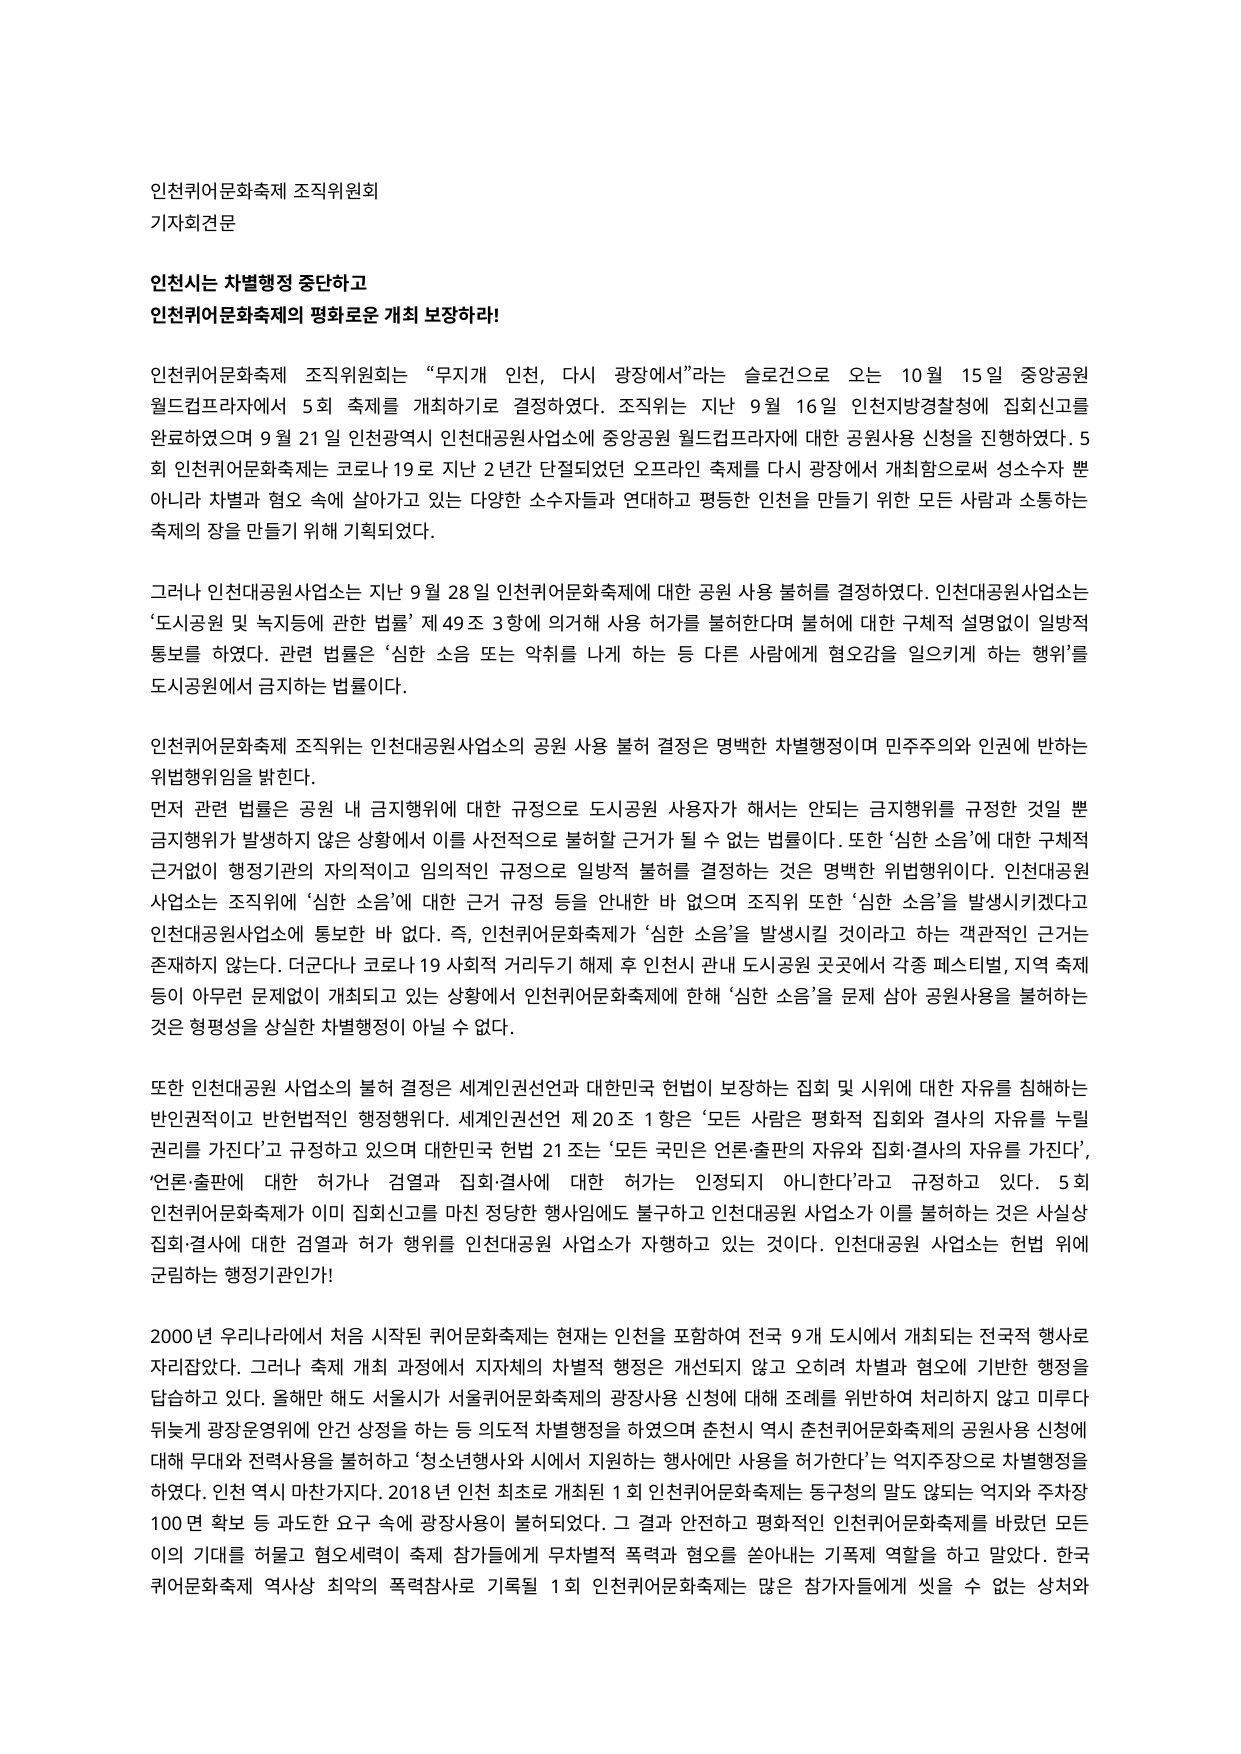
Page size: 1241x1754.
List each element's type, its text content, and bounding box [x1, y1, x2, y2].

text 인천퀴어문화축제 조직위원회 기자회견문 인천시는 차별행정 중단하고 인천퀴어문화축제의 평화로운 개최 보장하라! 인천퀴어문화축제 조직위원회는 “무지개 인천, 다시 광장에서”라는 슬로건으로 오는 10월 15일 중앙공원 월드컵프라자에서 5회 축제를 개최하기로 결정하였다. 조직위는 지난 9월 16일 인천지방경찰청에 집회신고를 완료하였으며 9월 21일 인천광역시 인천대공원사업소에 중앙공원 월드컵프라자에 대한 공원사용 신청을 진행하였다. 5회 인천퀴어문화축제는 코로나19로 지난 2년간 단절되었던 오프라인 축제를 다시 광장에서 개최함으로써 성소수자 뿐 아니라 차별과 혐오 속에 살아가고 있는 다양한 소수자들과 연대하고 평등한 인천을 만들기 위한 모든 사람과 소통하는 축제의 장을 만들기 위해 기획되었다. 그러나 인천대공원사업소는 지난 9월 28일 인천퀴어문화축제에 대한 공원 사용 불허를 결정하였다. 인천대공원사업소는 ‘도시공원 및 녹지등에 관한 법률’ 제49조 3항에 의거해 사용 허가를 불허한다며 불허에 대한 구체적 설명없이 일방적 통보를 하였다. 관련 법률은 ‘심한 소음 또는 악취를 나게 하는 등 다른 사람에게 혐오감을 일으키게 하는 행위’를 도시공원에서 금지하는 법률이다. 인천퀴어문화축제 조직위는 인천대공원사업소의 공원 사용 불허 결정은 명백한 차별행정이며 민주주의와 인권에 반하는 위법행위임을 밝힌다. 먼저 관련 법률은 공원 내 금지행위에 대한 규정으로 도시공원 사용자가 해서는 안되는 금지행위를 규정한 것일 뿐 금지행위가 발생하지 않은 상황에서 이를 사전적으로 불허할 근거가 될 수 없는 법률이다. 또한 ‘심한 소음’에 대한 구체적 근거없이 행정기관의 자의적이고 임의적인 규정으로 일방적 불허를 결정하는 것은 명백한 위법행위이다. 인천대공원 사업소는 조직위에 ‘심한 소음’에 대한 근거 규정 등을 안내한 바 없으며 조직위 또한 ‘심한 소음’을 발생시키겠다고 인천대공원사업소에 통보한 바 없다. 즉, 인천퀴어문화축제가 ‘심한 소음’을 발생시킬 것이라고 하는 객관적인 근거는 존재하지 않는다. 더군다나 코로나19 사회적 거리두기 해제 후 인천시 관내 도시공원 곳곳에서 각종 페스티벌, 지역 축제 등이 아무런 문제없이 개최되고 있는 상황에서 인천퀴어문화축제에 한해 ‘심한 소음’을 문제 삼아 공원사용을 불허하는 것은 형평성을 상실한 차별행정이 아닐 수 없다. 또한 인천대공원 사업소의 불허 결정은 세계인권선언과 대한민국 헌법이 보장하는 집회 및 시위에 대한 자유를 침해하는 반인권적이고 반헌법적인 행정행위다. 세계인권선언 제20조 1항은 ‘모든 사람은 평화적 집회와 결사의 자유를 누릴 권리를 가진다’고 규정하고 있으며 대한민국 헌법 21조는 ‘모든 국민은 언론·출판의 자유와 집회·결사의 자유를 가진다’, ‘언론·출판에 대한 허가나 검열과 집회·결사에 대한 허가는 인정되지 아니한다’라고 규정하고 있다. 5회 인천퀴어문화축제가 이미 집회신고를 마친 정당한 행사임에도 불구하고 인천대공원 사업소가 이를 불허하는 것은 사실상 집회·결사에 대한 검열과 허가 행위를 인천대공원 사업소가 자행하고 있는 것이다. 인천대공원 사업소는 헌법 위에 군림하는 행정기관인가! 2000년 우리나라에서 처음 시작된 퀴어문화축제는 현재는 인천을 포함하여 전국 9개 도시에서 개최되는 전국적 행사로 자리잡았다. 그러나 축제 개최 과정에서 지자체의 차별적 행정은 개선되지 않고 오히려 차별과 혐오에 기반한 행정을 답습하고 있다. 올해만 해도 서울시가 서울퀴어문화축제의 광장사용 신청에 대해 조례를 위반하여 처리하지 않고 미루다 뒤늦게 광장운영위에 안건 상정을 하는 등 의도적 차별행정을 하였으며 춘천시 역시 춘천퀴어문화축제의 공원사용 신청에 대해 무대와 전력사용을 불허하고 ‘청소년행사와 시에서 지원하는 행사에만 사용을 허가한다’는 억지주장으로 차별행정을 하였다. 인천 역시 마찬가지다. 2018년 인천 최초로 개최된 1회 인천퀴어문화축제는 동구청의 말도 않되는 억지와 주차장 100면 확보 등 과도한 요구 속에 광장사용이 불허되었다. 그 결과 안전하고 평화적인 인천퀴어문화축제를 바랐던 모든 이의 기대를 허물고 혐오세력이 축제 참가들에게 무차별적 폭력과 혐오를 쏟아내는 기폭제 역할을 하고 말았다. 한국 퀴어문화축제 역사상 최악의 폭력참사로 기록될 1회 인천퀴어문화축제는 많은 참가자들에게 씻을 수 없는 상처와 [150, 177, 1090, 1599]
